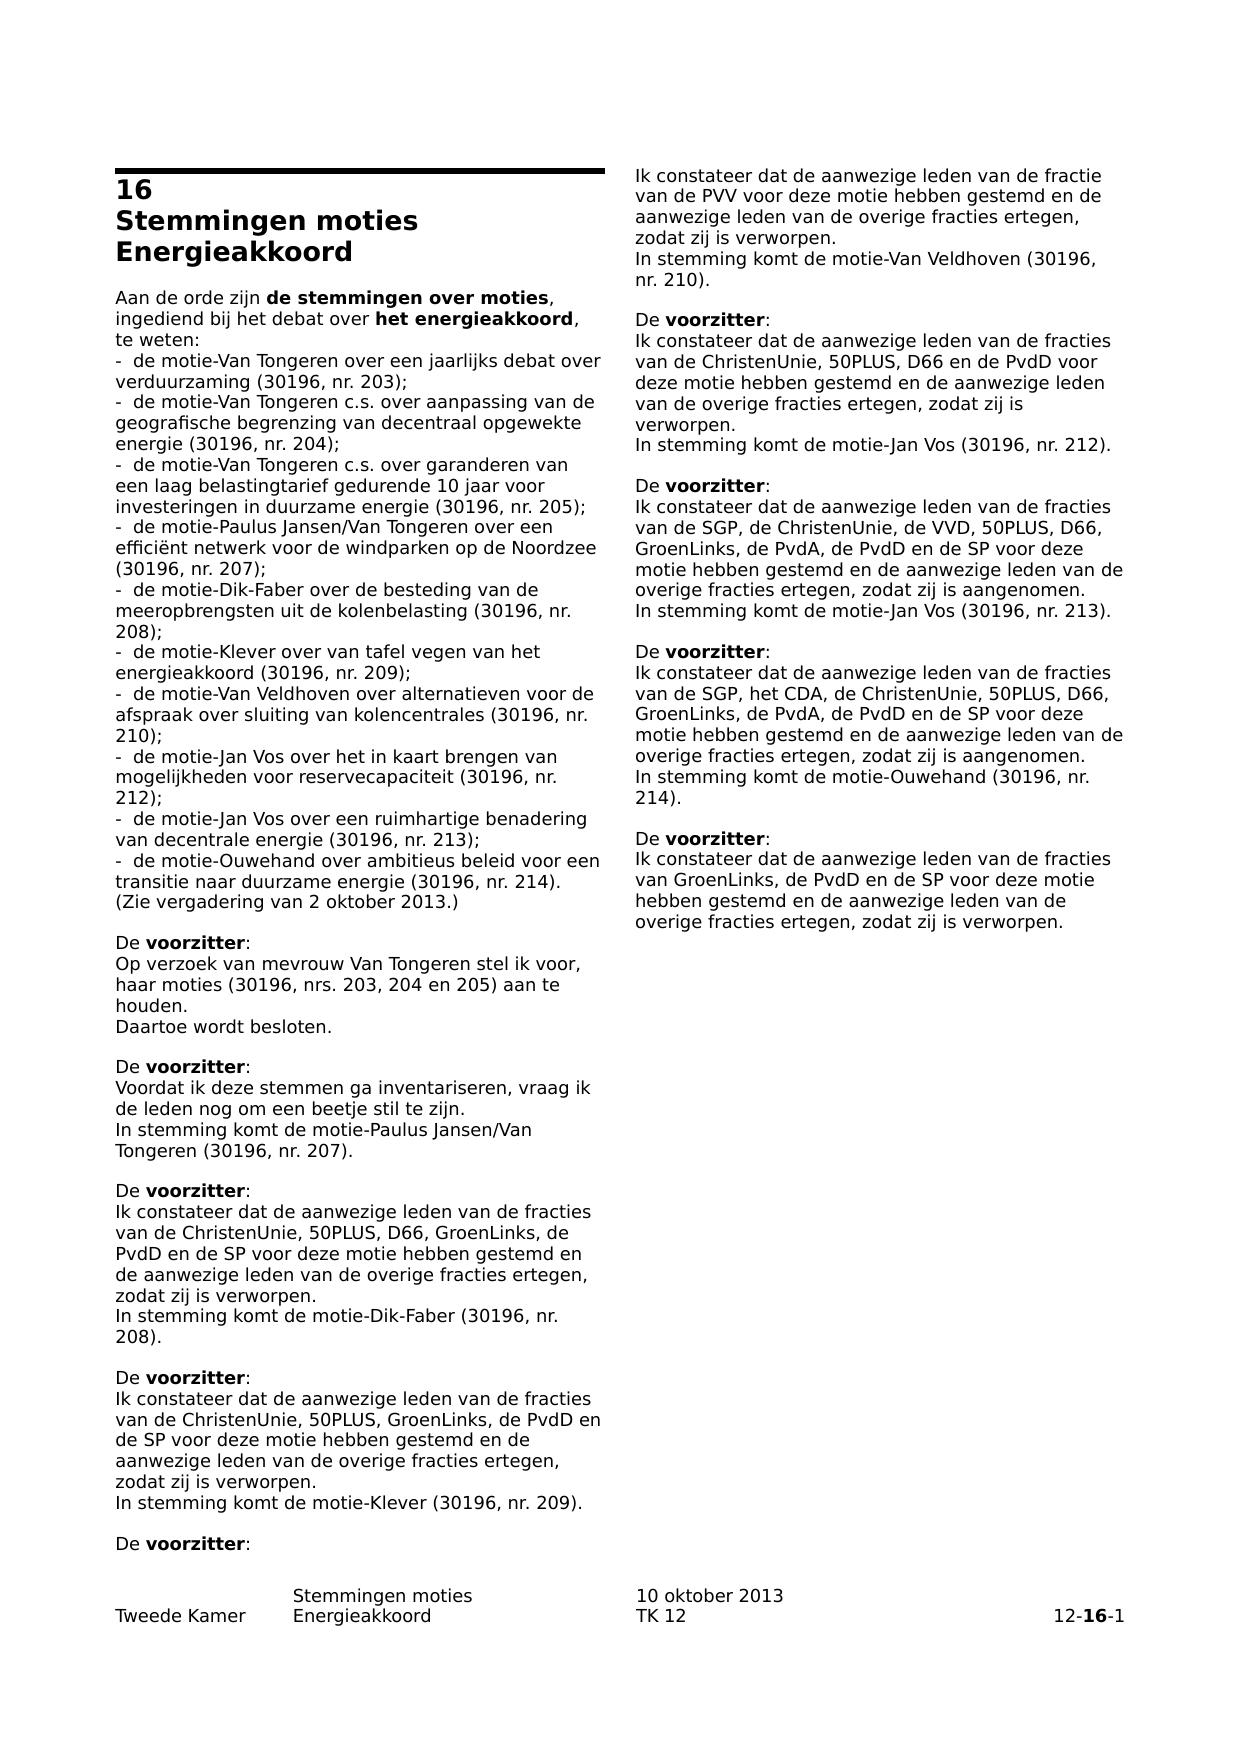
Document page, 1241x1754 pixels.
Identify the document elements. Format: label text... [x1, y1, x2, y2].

text Ik constateer dat de aanwezige leden van de fractie van de PVV voor deze motie hebben gestemd en de aanwezige leden van de overige fracties ertegen, zodat zij is verworpen. [635, 165, 1125, 249]
text Voordat ik deze stemmen ga inventariseren, vraag ik de leden nog om een beetje stil te zijn. [115, 1078, 605, 1119]
text Ik constateer dat de aanwezige leden van de fracties van de SGP, de ChristenUnie, de VVD, 50PLUS, D66, GroenLinks, de PvdA, de PvdD en de SP voor deze motie hebben gestemd en de aanwezige leden van de overige fracties ertegen, zodat zij is aangenomen. [635, 497, 1125, 601]
list de motie-Jan Vos over een ruimhartige benadering van decentrale energie (30196, nr. 213); [115, 809, 605, 851]
text te weten: [115, 330, 605, 351]
text Ik constateer dat de aanwezige leden van de fracties van de SGP, het CDA, de ChristenUnie, 50PLUS, D66, GroenLinks, de PvdA, de PvdD en de SP voor deze motie hebben gestemd en de aanwezige leden van de overige fracties ertegen, zodat zij is aangenomen. [635, 662, 1125, 767]
text Aan de orde zijn de stemmingen over moties, ingediend bij het debat over het energieakkoord, [115, 288, 605, 330]
text De voorzitter: [635, 310, 1125, 331]
text De voorzitter: [635, 476, 1125, 497]
text De voorzitter: [115, 1181, 605, 1202]
text In stemming komt de motie-Ouwehand (30196, nr. 214). [635, 767, 1125, 808]
text In stemming komt de motie-Jan Vos (30196, nr. 213). [635, 601, 1125, 622]
text De voorzitter: [115, 1368, 605, 1388]
text De voorzitter: [115, 1057, 605, 1078]
list de motie-Dik-Faber over de besteding van de meeropbrengsten uit de kolenbelasting (30196, nr. 208); [115, 580, 605, 642]
text In stemming komt de motie-Paulus Jansen/Van Tongeren (30196, nr. 207). [115, 1119, 605, 1161]
list de motie-Paulus Jansen/Van Tongeren over een efficiënt netwerk voor de windparken op de Noordzee (30196, nr. 207); [115, 517, 605, 580]
text De voorzitter: [635, 828, 1125, 849]
text In stemming komt de motie-Van Veldhoven (30196, nr. 210). [635, 249, 1125, 290]
text Daartoe wordt besloten. [115, 1016, 605, 1037]
text Ik constateer dat de aanwezige leden van de fracties van GroenLinks, de PvdD en de SP voor deze motie hebben gestemd en de aanwezige leden van de overige fracties ertegen, zodat zij is verworpen. [635, 849, 1125, 932]
text Op verzoek van mevrouw Van Tongeren stel ik voor, haar moties (30196, nrs. 203, 204 en 205) aan te houden. [115, 954, 605, 1016]
text De voorzitter: [115, 1533, 605, 1554]
list de motie-Ouwehand over ambitieus beleid voor een transitie naar duurzame energie (30196, nr. 214). [115, 851, 605, 892]
list de motie-Jan Vos over het in kaart brengen van mogelijkheden voor reservecapaciteit (30196, nr. 212); [115, 746, 605, 809]
list de motie-Van Tongeren over een jaarlijks debat over verduurzaming (30196, nr. 203); [115, 351, 605, 392]
text Ik constateer dat de aanwezige leden van de fracties van de ChristenUnie, 50PLUS, D66 en de PvdD voor deze motie hebben gestemd en de aanwezige leden van de overige fracties ertegen, zodat zij is verworpen. [635, 331, 1125, 435]
list de motie-Klever over van tafel vegen van het energieakkoord (30196, nr. 209); [115, 642, 605, 684]
list de motie-Van Tongeren c.s. over garanderen van een laag belastingtarief gedurende 10 jaar voor investeringen in duurzame energie (30196, nr. 205); [115, 455, 605, 517]
text (Zie vergadering van 2 oktober 2013.) [115, 892, 605, 913]
text In stemming komt de motie-Jan Vos (30196, nr. 212). [635, 435, 1125, 456]
text In stemming komt de motie-Klever (30196, nr. 209). [115, 1493, 605, 1513]
list de motie-Van Veldhoven over alternatieven voor de afspraak over sluiting van kolencentrales (30196, nr. 210); [115, 684, 605, 746]
text In stemming komt de motie-Dik-Faber (30196, nr. 208). [115, 1306, 605, 1348]
title 16 Stemmingen moties Energieakkoord [115, 174, 605, 268]
text De voorzitter: [115, 933, 605, 954]
list de motie-Van Tongeren c.s. over aanpassing van de geografische begrenzing van decentraal opgewekte energie (30196, nr. 204); [115, 392, 605, 455]
text Ik constateer dat de aanwezige leden van de fracties van de ChristenUnie, 50PLUS, GroenLinks, de PvdD en de SP voor deze motie hebben gestemd en de aanwezige leden van de overige fracties ertegen, zodat zij is verworpen. [115, 1388, 605, 1493]
text Ik constateer dat de aanwezige leden van de fracties van de ChristenUnie, 50PLUS, D66, GroenLinks, de PvdD en de SP voor deze motie hebben gestemd en de aanwezige leden van de overige fracties ertegen, zodat zij is verworpen. [115, 1202, 605, 1306]
text De voorzitter: [635, 642, 1125, 662]
